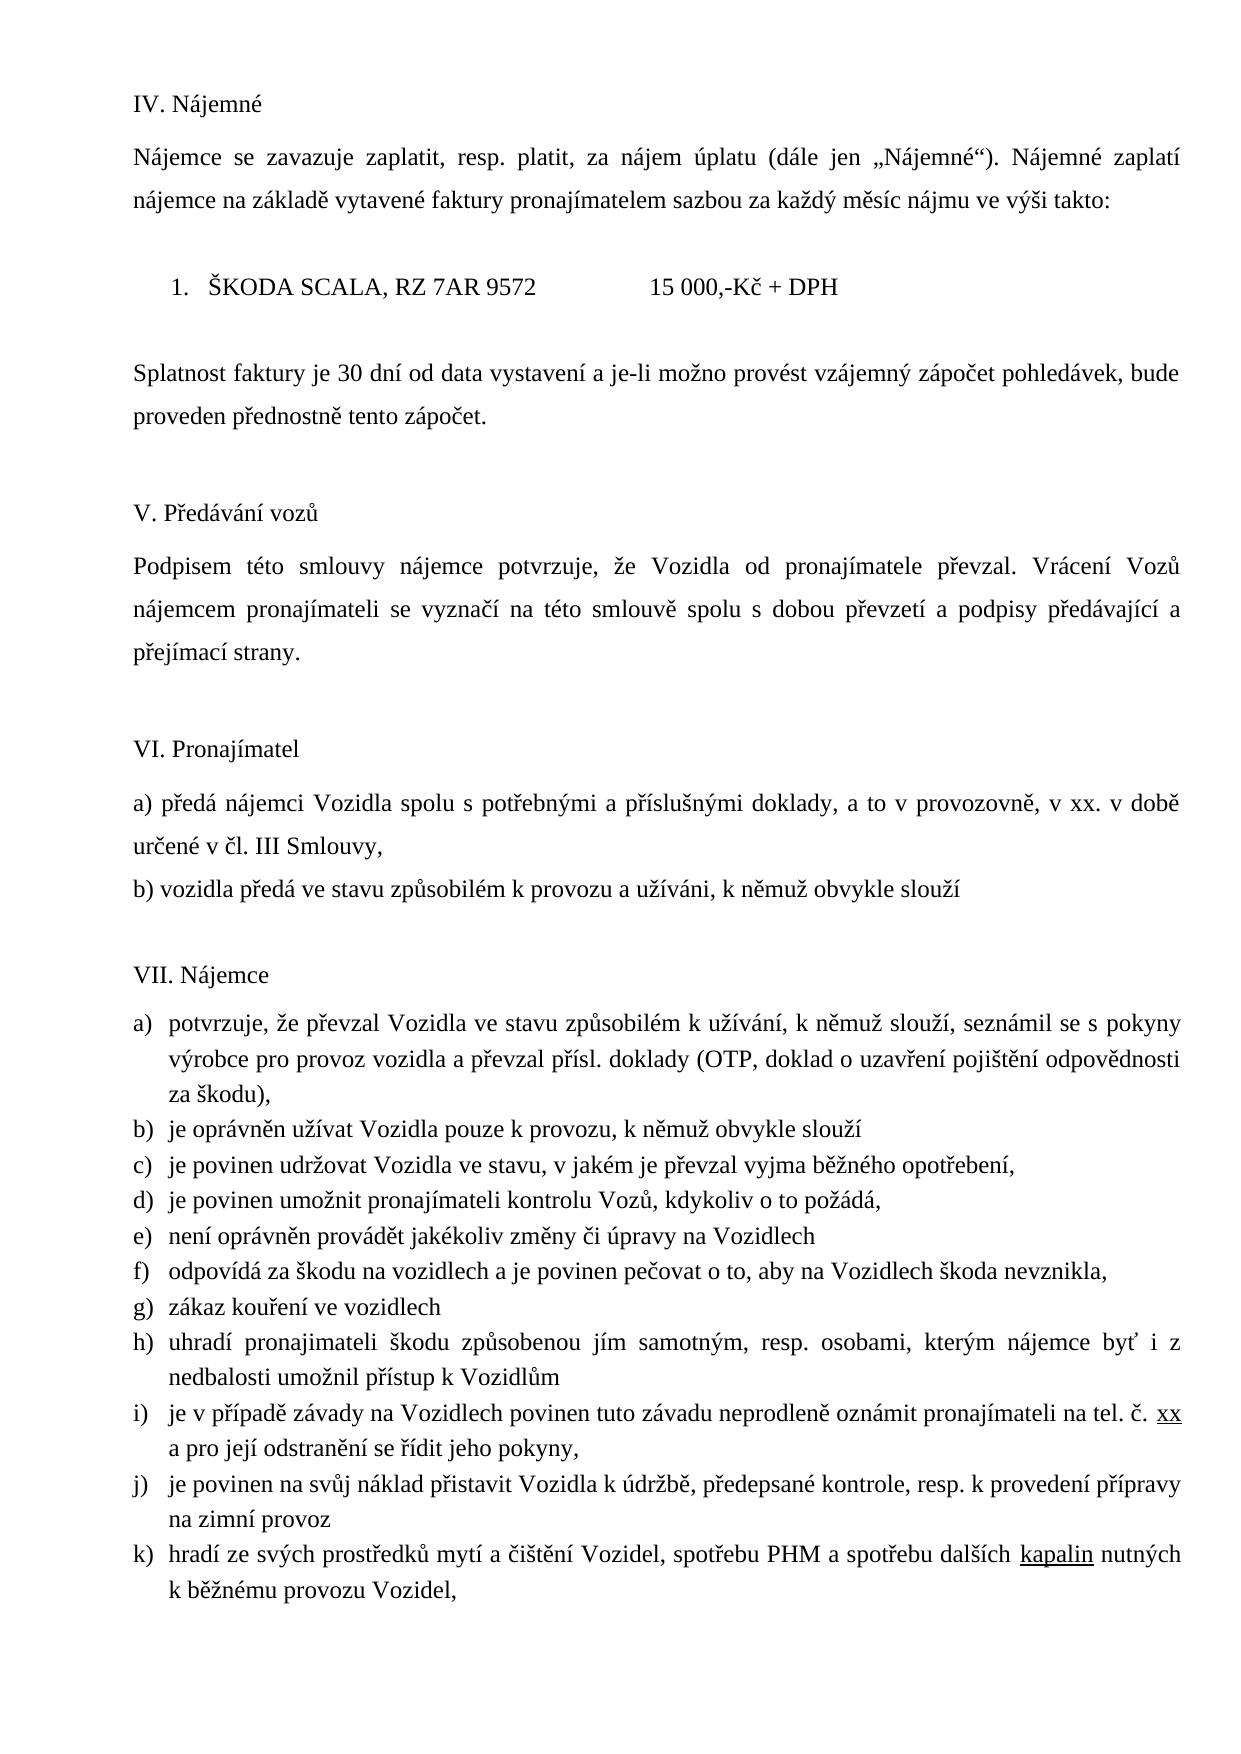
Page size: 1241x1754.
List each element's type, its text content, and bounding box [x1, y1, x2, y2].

text k) hradí ze svých prostředků mytí a čištění Vozidel, spotřebu PHM a spotřebu dalších kapalin nutných k běžnému provozu Vozidel, [133, 1534, 1181, 1605]
list ŠKODA SCALA, RZ 7AR 9572 15 000,-Kč + DPH [170, 272, 1181, 300]
text IV. Nájemné [133, 89, 1181, 117]
text e) není oprávněn provádět jakékoliv změny či úpravy na Vozidlech [133, 1216, 1181, 1251]
text c) je povinen udržovat Vozidla ve stavu, v jakém je převzal vyjma běžného opotřebení, [133, 1145, 1181, 1180]
text i) je v případě závady na Vozidlech povinen tuto závadu neprodleně oznámit pronajímateli na tel. č. xx a pro její odstranění se řídit jeho pokyny, [133, 1393, 1181, 1464]
text b) vozidla předá ve stavu způsobilém k provozu a užíváni, k němuž obvykle slouží [133, 874, 1181, 903]
text j) je povinen na svůj náklad přistavit Vozidla k údržbě, předepsané kontrole, resp. k provedení přípravy na zimní provoz [133, 1464, 1181, 1534]
text g) zákaz kouření ve vozidlech [133, 1287, 1181, 1322]
text f) odpovídá za škodu na vozidlech a je povinen pečovat o to, aby na Vozidlech škoda nevznikla, [133, 1251, 1181, 1287]
text b) je oprávněn užívat Vozidla pouze k provozu, k němuž obvykle slouží [133, 1109, 1181, 1145]
text a) předá nájemci Vozidla spolu s potřebnými a příslušnými doklady, a to v provozovně, v xx. v době určené v čl. III Smlouvy, [133, 788, 1181, 859]
text d) je povinen umožnit pronajímateli kontrolu Vozů, kdykoliv o to požádá, [133, 1180, 1181, 1216]
text VI. Pronajímatel [133, 734, 1181, 763]
text h) uhradí pronajimateli škodu způsobenou jím samotným, resp. osobami, kterým nájemce byť i z nedbalosti umožnil přístup k Vozidlům [133, 1322, 1181, 1393]
text a) potvrzuje, že převzal Vozidla ve stavu způsobilém k užívání, k němuž slouží, seznámil se s pokyny výrobce pro provoz vozidla a převzal přísl. doklady (OTP, doklad o uzavření pojištění odpovědnosti za škodu), [133, 1003, 1181, 1109]
text Splatnost faktury je 30 dní od data vystavení a je-li možno provést vzájemný zápočet pohledávek, bude proveden přednostně tento zápočet. [133, 358, 1181, 430]
text Podpisem této smlouvy nájemce potvrzuje, že Vozidla od pronajímatele převzal. Vrácení Vozů nájemcem pronajímateli se vyznačí na této smlouvě spolu s dobou převzetí a podpisy předávající a přejímací strany. [133, 551, 1181, 666]
text VII. Nájemce [133, 960, 1181, 989]
text V. Předávání vozů [133, 498, 1181, 526]
text Nájemce se zavazuje zaplatit, resp. platit, za nájem úplatu (dále jen „Nájemné“). Nájemné zaplatí nájemce na základě vytavené faktury pronajímatelem sazbou za každý měsíc nájmu ve výši takto: [133, 142, 1181, 214]
